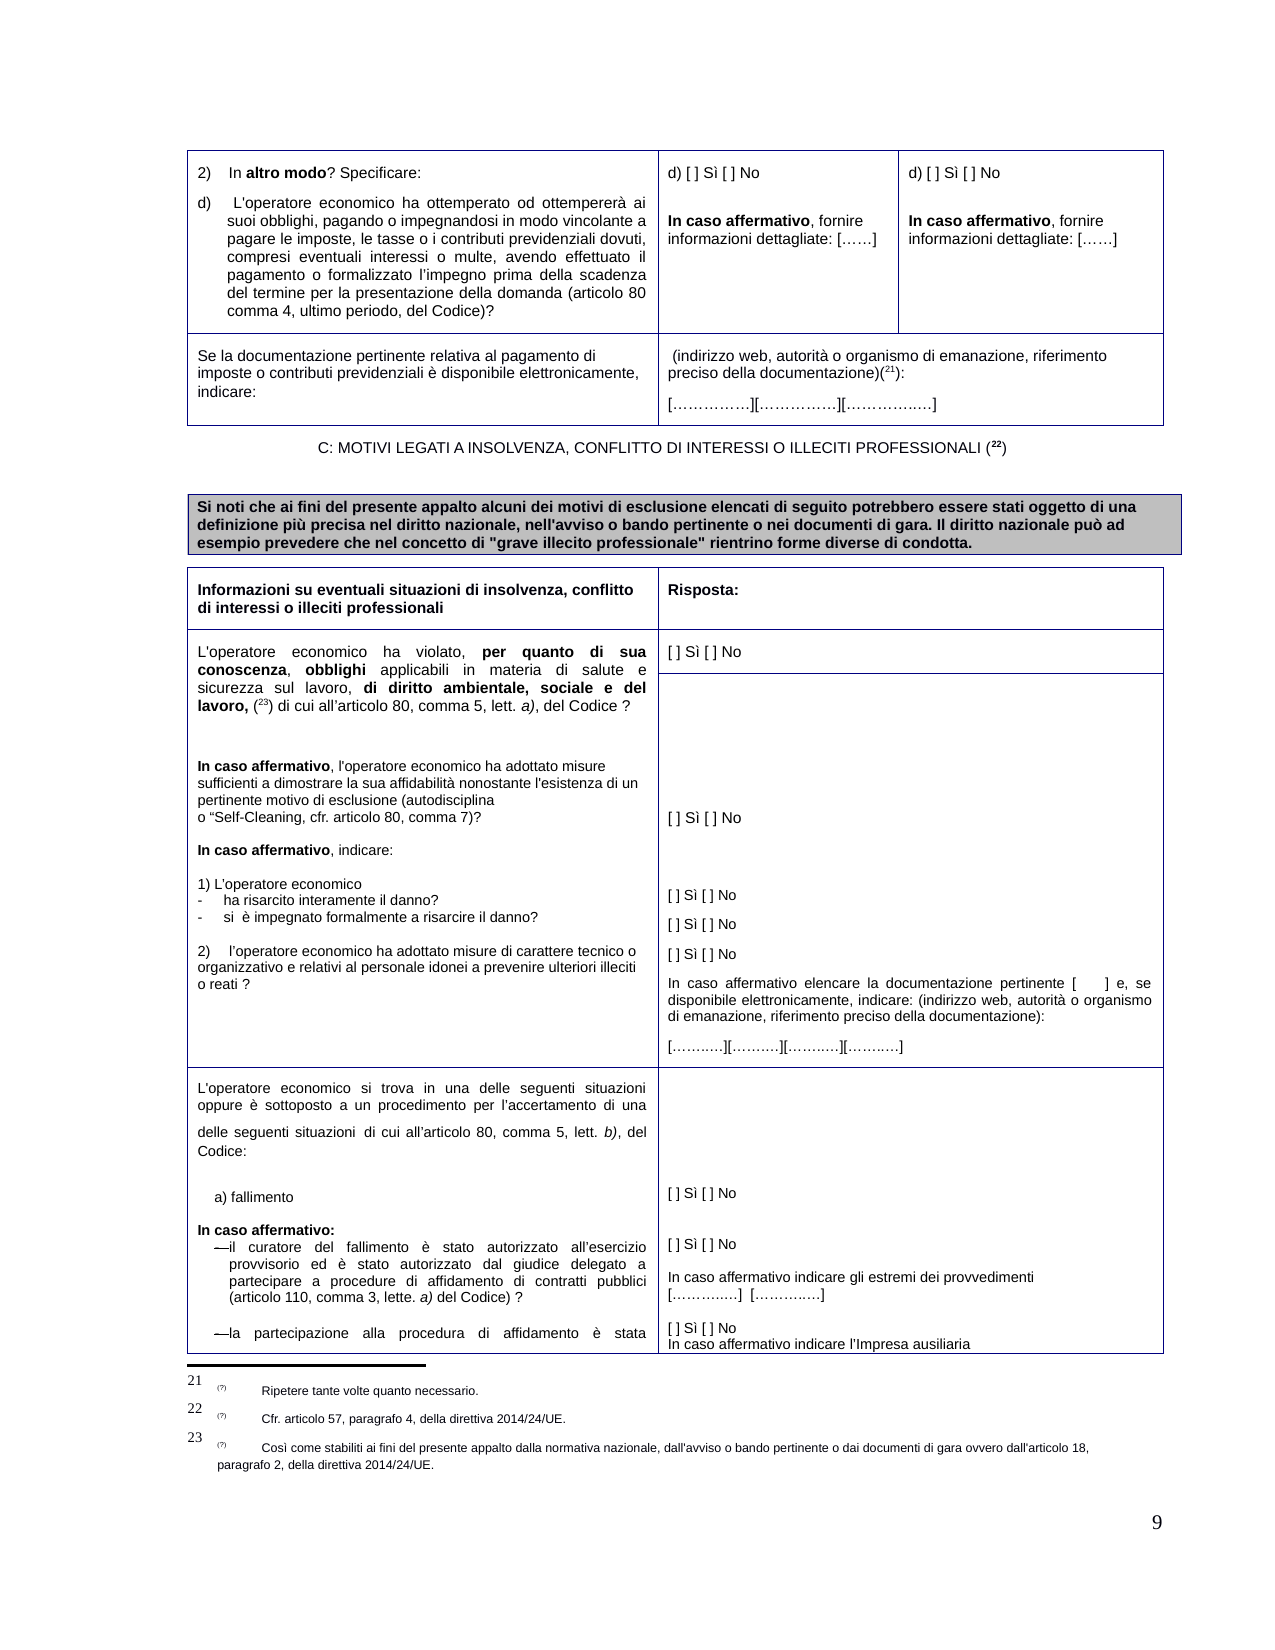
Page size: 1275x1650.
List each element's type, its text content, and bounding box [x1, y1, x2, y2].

table_cell L'operatore economico si trova in una delle seguenti situazioni oppure è sottoposto a un procedimento per l’accertamento di una delle seguenti situazioni di cui all’articolo 80, comma 5, lett. b), del Codice: a) fallimento In caso affermativo: il curatore del fallimento è stato autorizzato all’esercizio provvisorio ed è stato autorizzato dal giudice delegato a partecipare a procedure di affidamento di contratti pubblici (articolo 110, comma 3, lette. a) del Codice) ? la partecipazione alla procedura di affidamento è stata [188, 1068, 658, 1353]
table_cell d) [ ] Sì [ ] No In caso affermativo, fornire informazioni dettagliate: [……] [659, 151, 898, 333]
table_header Risposta: [659, 568, 1163, 629]
text Si noti che ai fini del presente appalto alcuni dei motivi di esclusione elencati di seguito potrebbero essere stati oggetto di una definizione più precisa nel diritto nazionale, nell'avviso o bando pertinente o nei documenti di gara. Il diritto nazionale può ad esempio prevedere che nel concetto di "grave illecito professionale" rientrino forme diverse di condotta. [189, 495, 1181, 554]
table_cell 2) In altro modo? Specificare: d) L'operatore economico ha ottemperato od ottempererà ai suoi obblighi, pagando o impegnandosi in modo vincolante a pagare le imposte, le tasse o i contributi previdenziali dovuti, compresi eventuali interessi o multe, avendo effettuato il pagamento o formalizzato l’impegno prima della scadenza del termine per la presentazione della domanda (articolo 80 comma 4, ultimo periodo, del Codice)? [188, 151, 658, 333]
table_cell [ ] Sì [ ] No [659, 630, 1163, 673]
table_cell [ ] Sì [ ] No [ ] Sì [ ] No In caso affermativo indicare gli estremi dei provvedimenti [………..…] [………..…] [ ] Sì [ ] No In caso affermativo indicare l’Impresa ausiliaria [659, 1068, 1163, 1353]
table_cell d) [ ] Sì [ ] No In caso affermativo, fornire informazioni dettagliate: [……] [899, 151, 1163, 333]
table_cell (indirizzo web, autorità o organismo di emanazione, riferimento preciso della documentazione)(): [……………][……………][…………..…] [659, 334, 1163, 425]
table_cell [ ] Sì [ ] No [ ] Sì [ ] No [ ] Sì [ ] No [ ] Sì [ ] No In caso affermativo elencare la documentazione pertinente [ ] e, se disponibile elettronicamente, indicare: (indirizzo web, autorità o organismo di emanazione, riferimento preciso della documentazione): [……..…][…….…][……..…][……..…] [659, 674, 1163, 1067]
table_header Informazioni su eventuali situazioni di insolvenza, conflitto di interessi o illeciti professionali [188, 568, 658, 629]
table_cell L'operatore economico ha violato, per quanto di sua conoscenza, obblighi applicabili in materia di salute e sicurezza sul lavoro, di diritto ambientale, sociale e del lavoro, () di cui all’articolo 80, comma 5, lett. a), del Codice ? In caso affermativo, l'operatore economico ha adottato misure sufficienti a dimostrare la sua affidabilità nonostante l'esistenza di un pertinente motivo di esclusione (autodisciplina o “Self-Cleaning, cfr. articolo 80, comma 7)? In caso affermativo, indicare: 1) L’operatore economico - ha risarcito interamente il danno? - si è impegnato formalmente a risarcire il danno? 2) l’operatore economico ha adottato misure di carattere tecnico o organizzativo e relativi al personale idonei a prevenire ulteriori illeciti o reati ? [188, 630, 658, 1067]
table_cell Se la documentazione pertinente relativa al pagamento di imposte o contributi previdenziali è disponibile elettronicamente, indicare: [188, 334, 658, 425]
title C: motivi legati a insolvenza, conflitto di interessi o illeciti professionali () [187, 439, 1137, 457]
text (?) Cfr. articolo 57, paragrafo 4, della direttiva 2014/24/UE. [187, 1400, 1137, 1429]
